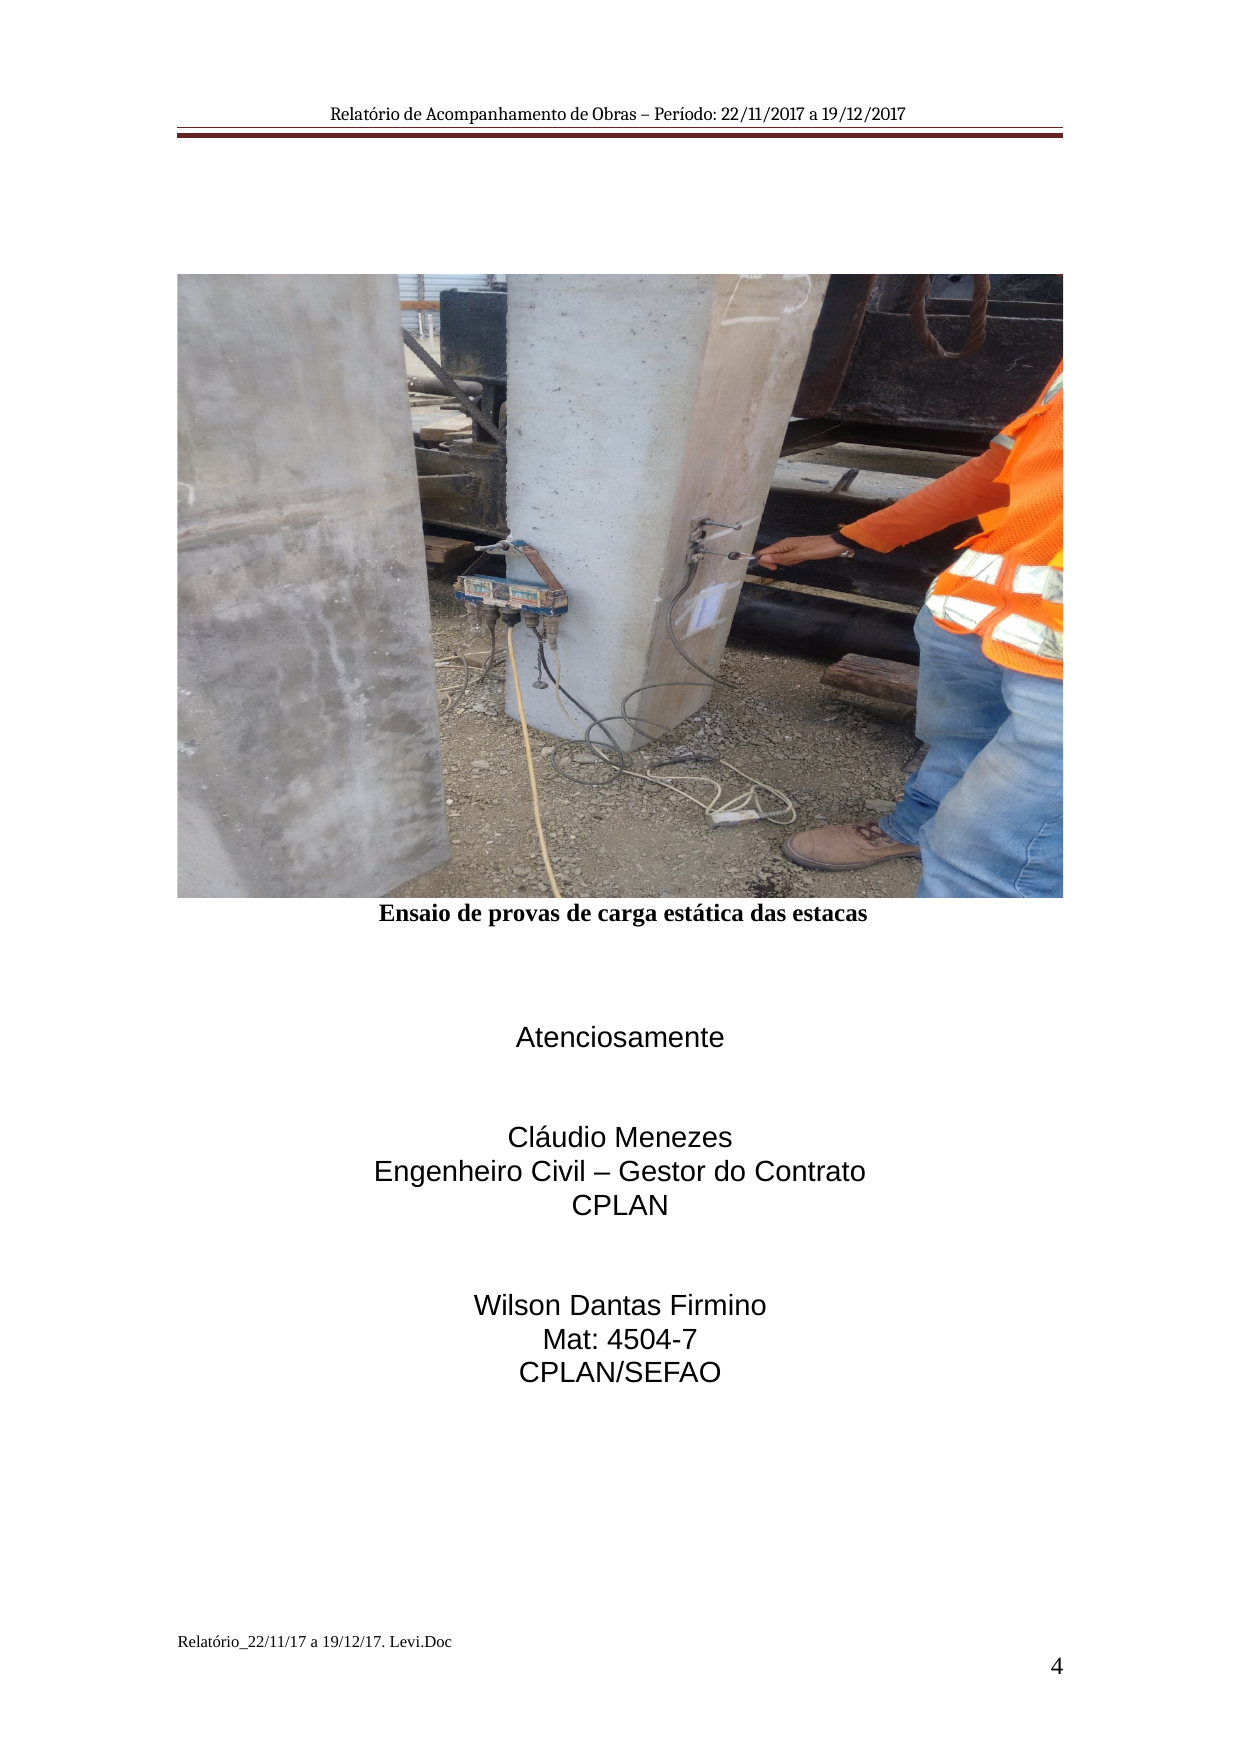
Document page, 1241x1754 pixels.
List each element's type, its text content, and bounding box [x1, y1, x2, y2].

text Engenheiro Civil – Gestor do Contrato [177, 1154, 1063, 1187]
picture [177, 274, 1064, 898]
text [177, 128, 1063, 133]
text Ensaio de provas de carga estática das estacas [177, 898, 1063, 926]
text Mat: 4504-7 [177, 1322, 1063, 1355]
text Wilson Dantas Firmino [177, 1288, 1063, 1322]
text Relatório de Acompanhamento de Obras – Período: 22/11/2017 a 19/12/2017 [177, 103, 1063, 127]
text CPLAN [177, 1187, 1063, 1221]
text Atenciosamente [177, 1020, 1063, 1053]
text CPLAN/SEFAO [177, 1355, 1063, 1389]
text Cláudio Menezes [177, 1120, 1063, 1154]
